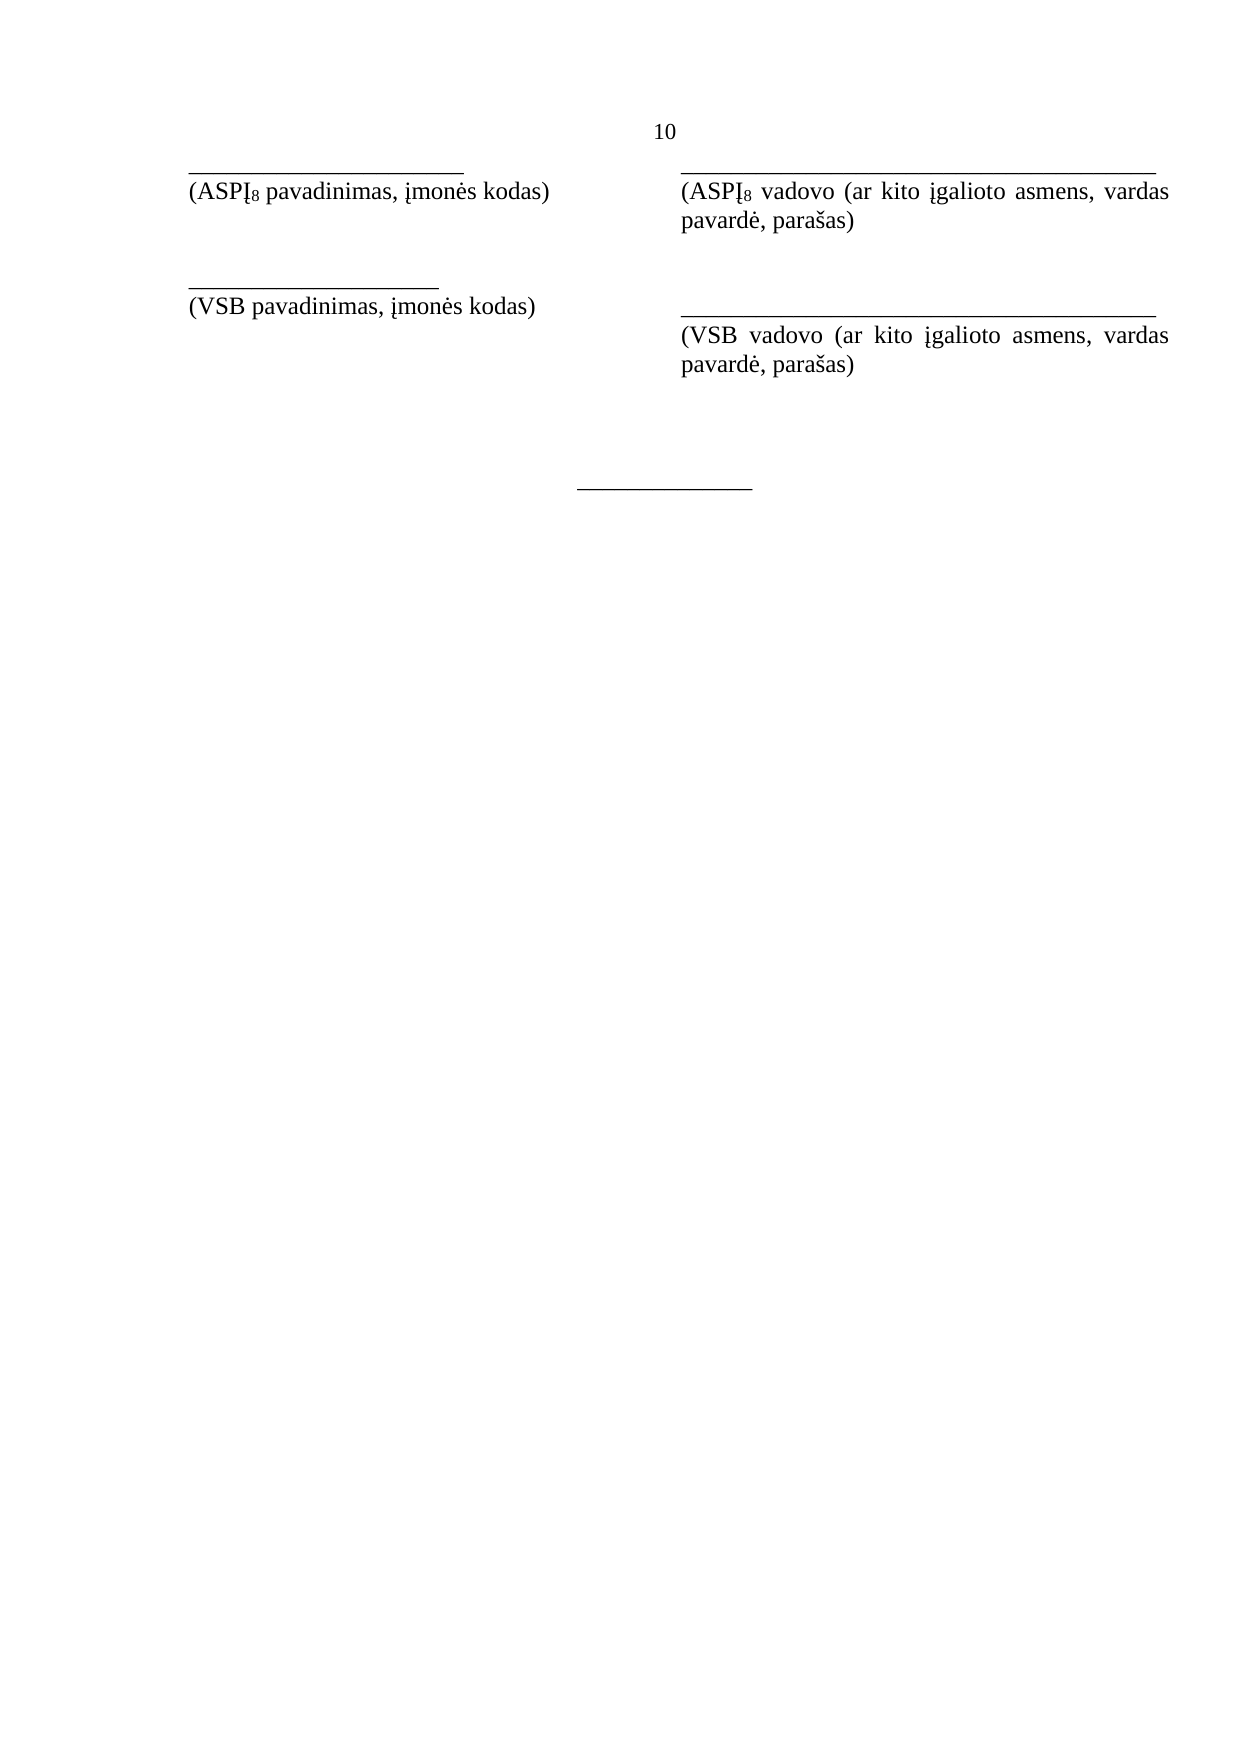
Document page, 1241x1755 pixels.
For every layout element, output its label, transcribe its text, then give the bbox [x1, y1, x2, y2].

table_cell [177, 406, 669, 435]
table_cell [670, 406, 1181, 435]
table_cell ______________________ (ASPĮ8 pavadinimas, įmonės kodas) ____________________ (VSB pavadinimas, įmonės kodas) [177, 148, 669, 406]
text ______________ [177, 464, 1152, 493]
table_cell ______________________________________ (ASPĮ8 vadovo (ar kito įgalioto asmens, vardas pavardė, parašas) ______________________________________ (VSB vadovo (ar kito įgalioto asmens, vardas pavardė, parašas) [670, 148, 1181, 406]
